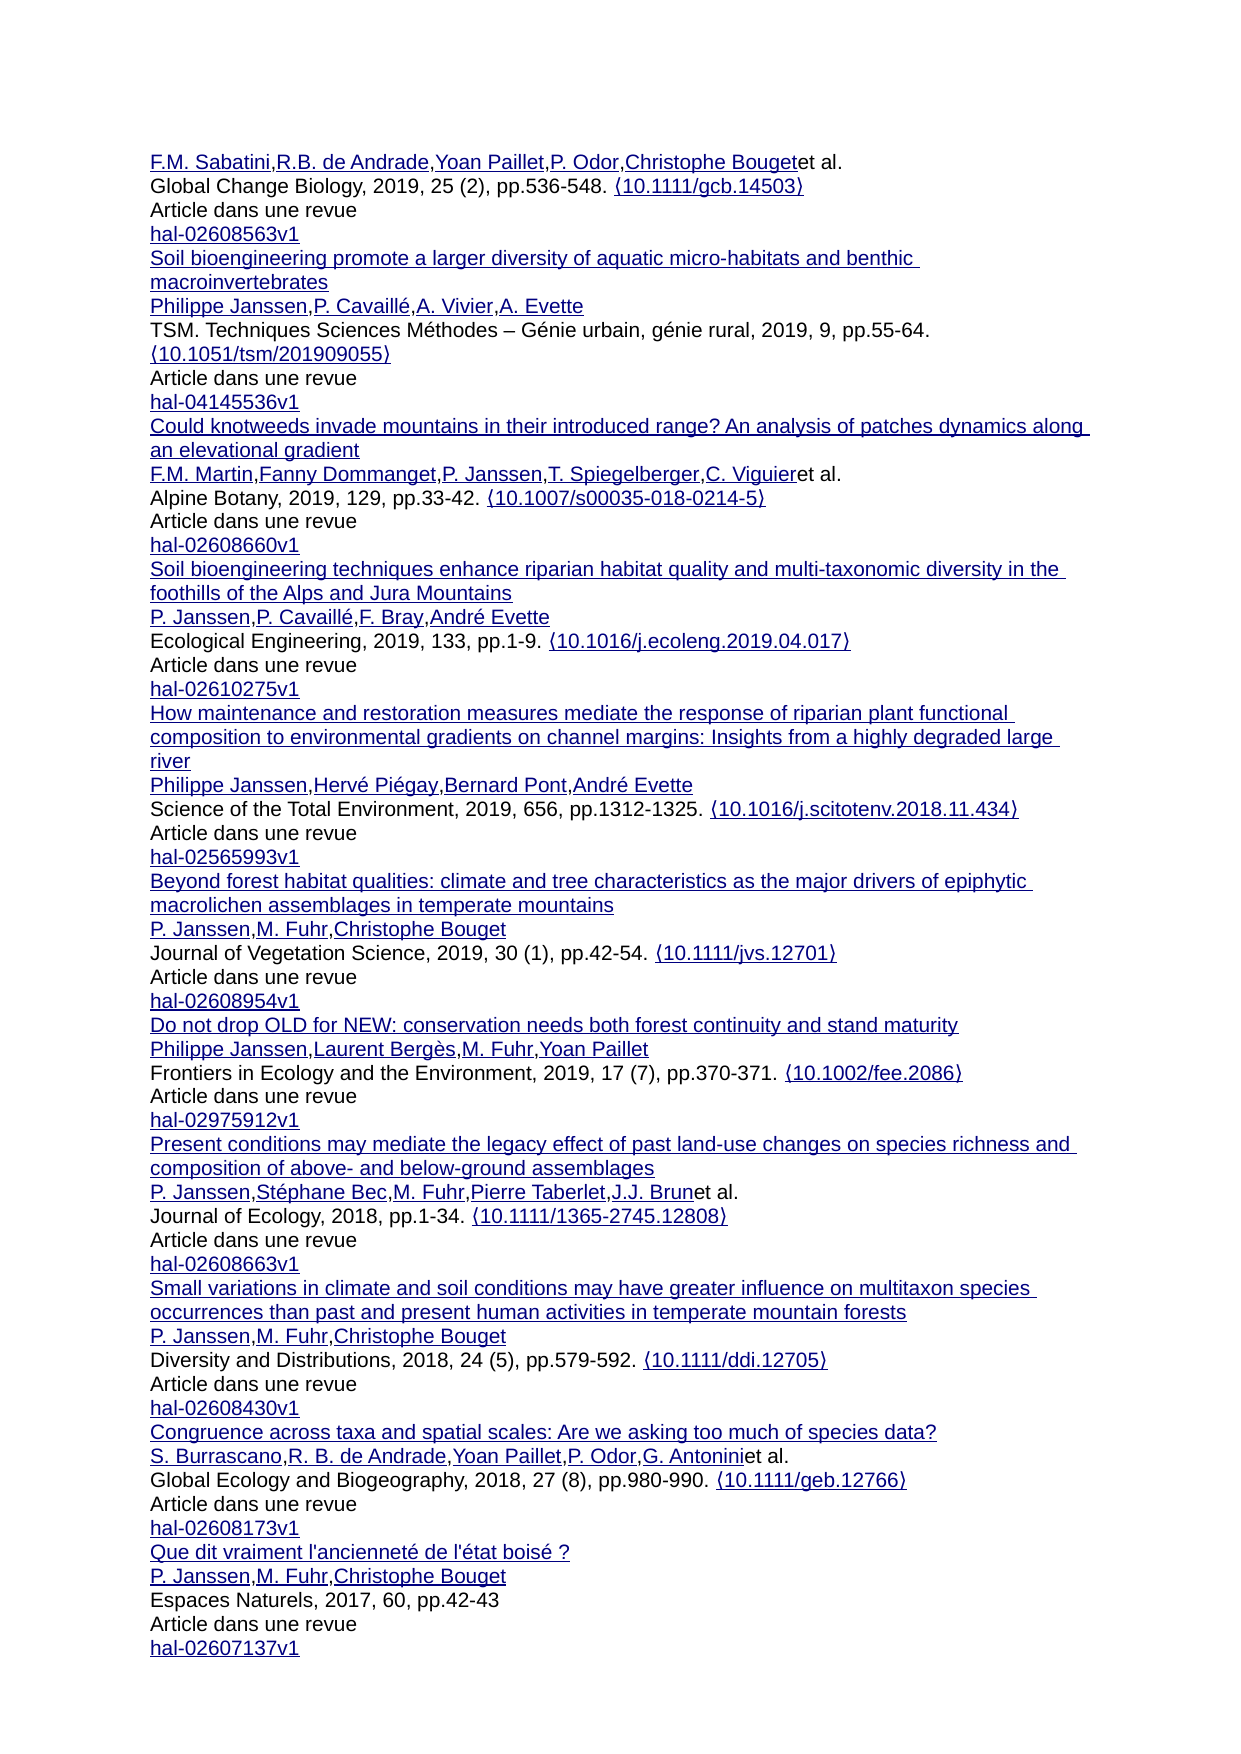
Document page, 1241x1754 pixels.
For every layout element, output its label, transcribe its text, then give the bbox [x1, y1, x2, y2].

table_cell Present conditions may mediate the legacy effect of past land-use changes on species richness and composition of above- and below-ground assemblages P. Janssen,Stéphane Bec,M. Fuhr,Pierre Taberlet,J.J. Brunet al. Journal of Ecology, 2018, pp.1-34. ⟨10.1111/1365-2745.12808⟩ Article dans une revue hal-02608663v1 [150, 1132, 1090, 1276]
table_cell Congruence across taxa and spatial scales: Are we asking too much of species data? S. Burrascano,R. B. de Andrade,Yoan Paillet,P. Odor,G. Antoniniet al. Global Ecology and Biogeography, 2018, 27 (8), pp.980-990. ⟨10.1111/geb.12766⟩ Article dans une revue hal-02608173v1 [150, 1420, 1090, 1539]
table_cell Do not drop OLD for NEW: conservation needs both forest continuity and stand maturity Philippe Janssen,Laurent Bergès,M. Fuhr,Yoan Paillet Frontiers in Ecology and the Environment, 2019, 17 (7), pp.370-371. ⟨10.1002/fee.2086⟩ Article dans une revue hal-02975912v1 [150, 1013, 1090, 1132]
table_cell Soil bioengineering promote a larger diversity of aquatic micro-habitats and benthic macroinvertebrates Philippe Janssen,P. Cavaillé,A. Vivier,A. Evette TSM. Techniques Sciences Méthodes – Génie urbain, génie rural, 2019, 9, pp.55-64. ⟨10.1051/tsm/201909055⟩ Article dans une revue hal-04145536v1 [150, 246, 1090, 413]
table_cell Could knotweeds invade mountains in their introduced range? An analysis of patches dynamics along [150, 414, 1090, 434]
table_cell F.M. Sabatini,R.B. de Andrade,Yoan Paillet,P. Odor,Christophe Bougetet al. Global Change Biology, 2019, 25 (2), pp.536-548. ⟨10.1111/gcb.14503⟩ Article dans une revue hal-02608563v1 [150, 150, 1090, 246]
table_cell Que dit vraiment l'ancienneté de l'état boisé ? P. Janssen,M. Fuhr,Christophe Bouget Espaces Naturels, 2017, 60, pp.42-43 Article dans une revue hal-02607137v1 [150, 1540, 1090, 1659]
table_cell Small variations in climate and soil conditions may have greater influence on multitaxon species occurrences than past and present human activities in temperate mountain forests P. Janssen,M. Fuhr,Christophe Bouget Diversity and Distributions, 2018, 24 (5), pp.579-592. ⟨10.1111/ddi.12705⟩ Article dans une revue hal-02608430v1 [150, 1276, 1090, 1420]
table_cell How maintenance and restoration measures mediate the response of riparian plant functional composition to environmental gradients on channel margins: Insights from a highly degraded large river Philippe Janssen,Hervé Piégay,Bernard Pont,André Evette Science of the Total Environment, 2019, 656, pp.1312-1325. ⟨10.1016/j.scitotenv.2018.11.434⟩ Article dans une revue hal-02565993v1 [150, 701, 1090, 869]
table_cell an elevational gradient F.M. Martin,Fanny Dommanget,P. Janssen,T. Spiegelberger,C. Viguieret al. Alpine Botany, 2019, 129, pp.33-42. ⟨10.1007/s00035-018-0214-5⟩ Article dans une revue hal-02608660v1 [150, 436, 1090, 557]
table_cell Soil bioengineering techniques enhance riparian habitat quality and multi-taxonomic diversity in the foothills of the Alps and Jura Mountains P. Janssen,P. Cavaillé,F. Bray,André Evette Ecological Engineering, 2019, 133, pp.1-9. ⟨10.1016/j.ecoleng.2019.04.017⟩ Article dans une revue hal-02610275v1 [150, 557, 1090, 701]
table_cell Beyond forest habitat qualities: climate and tree characteristics as the major drivers of epiphytic macrolichen assemblages in temperate mountains P. Janssen,M. Fuhr,Christophe Bouget Journal of Vegetation Science, 2019, 30 (1), pp.42-54. ⟨10.1111/jvs.12701⟩ Article dans une revue hal-02608954v1 [150, 869, 1090, 1012]
